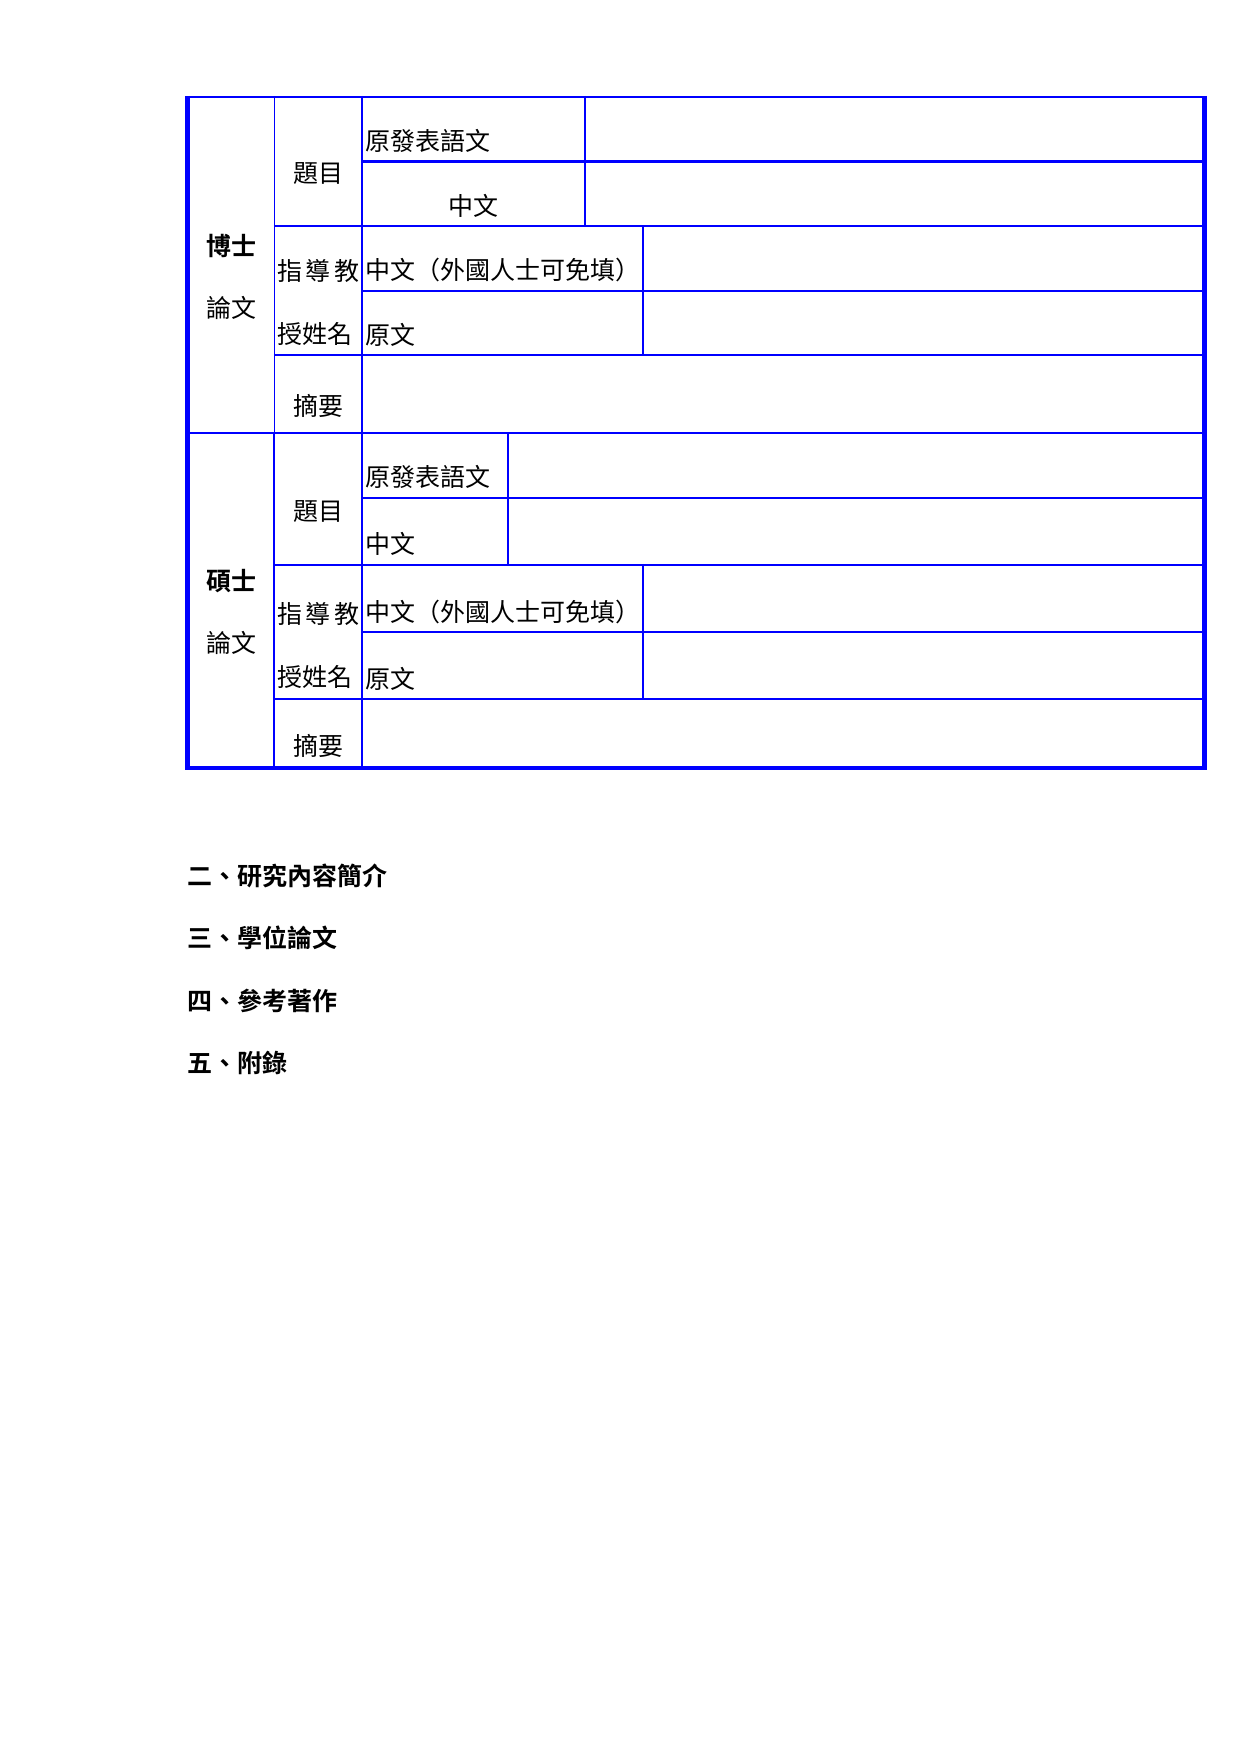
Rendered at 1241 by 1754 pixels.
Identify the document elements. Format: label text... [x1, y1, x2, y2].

table_cell 碩士 論文 [190, 434, 273, 766]
table_cell [644, 292, 1202, 354]
table_cell 原文 [363, 292, 642, 354]
table_cell [509, 434, 1202, 497]
table_cell 指導教授姓名 [275, 566, 361, 698]
table_cell 中文 [363, 163, 584, 225]
table_cell 中文（外國人士可免填） [363, 566, 642, 631]
table_cell [586, 98, 1202, 160]
table_cell [586, 163, 1202, 225]
table_cell 中文 [363, 499, 507, 564]
table_cell 博士 論文 [190, 98, 274, 432]
table_cell 原文 [363, 633, 642, 698]
table_cell 題目 [275, 98, 361, 225]
table_cell 題目 [275, 434, 361, 564]
table_cell 中文（外國人士可免填） [363, 227, 642, 289]
table_cell 原發表語文 [363, 434, 507, 497]
text 五、附錄 [187, 1020, 1069, 1083]
table_cell 摘要 [275, 700, 361, 766]
table_cell 原發表語文 [363, 98, 584, 160]
table_cell [644, 566, 1202, 631]
table_cell [509, 499, 1202, 564]
table_cell [363, 700, 1202, 766]
table_cell [644, 633, 1202, 698]
text 四、參考著作 [187, 958, 1069, 1020]
table_cell [644, 227, 1202, 289]
table_cell [363, 356, 1202, 432]
table_cell 摘要 [275, 356, 361, 432]
table_cell 指導教授姓名 [275, 227, 361, 354]
text 三、學位論文 [187, 895, 1069, 958]
text 二、研究內容簡介 [187, 833, 1069, 895]
